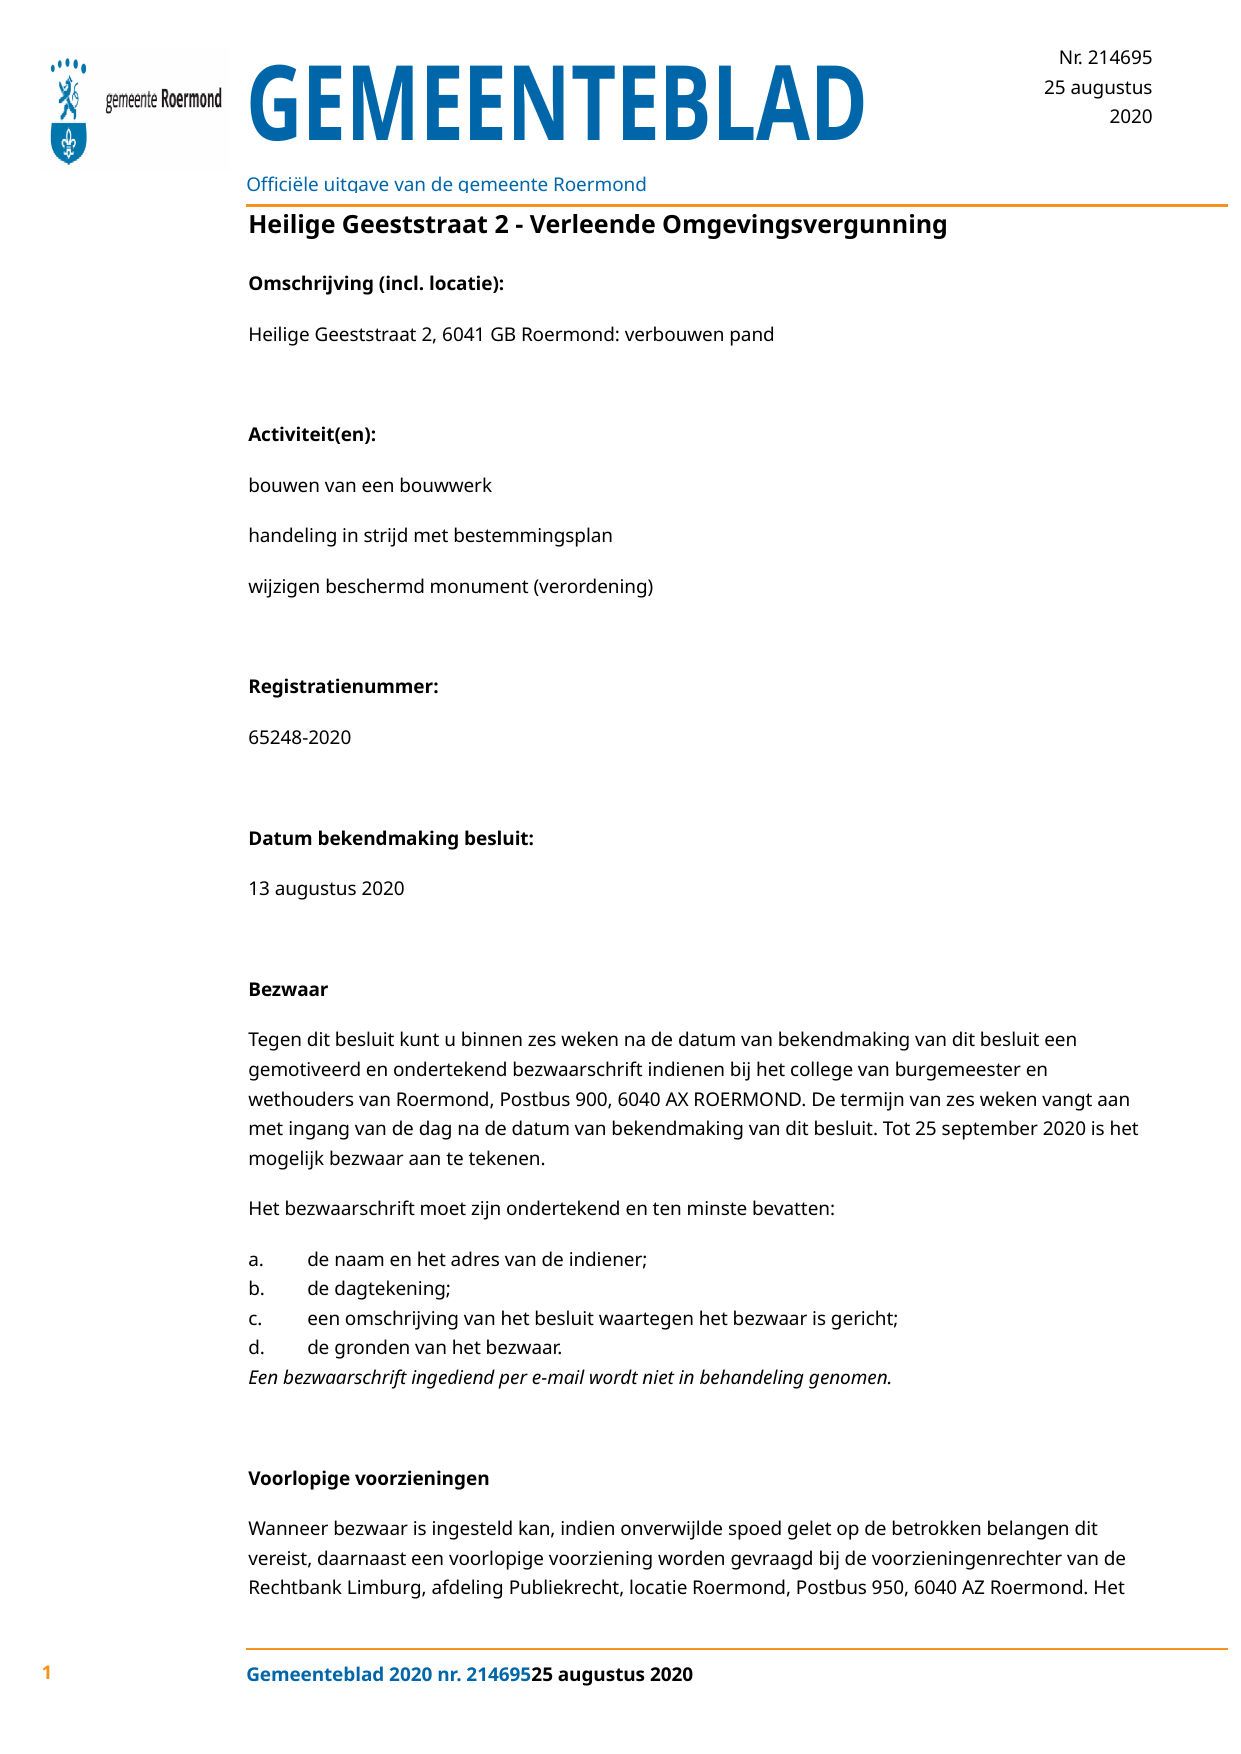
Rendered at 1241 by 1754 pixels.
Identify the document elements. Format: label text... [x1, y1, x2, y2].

text bouwen van een bouwwerk [248, 472, 1152, 498]
text Voorlopige voorzieningen [248, 1465, 1152, 1491]
text Het bezwaarschrift moet zijn ondertekend en ten minste bevatten: [248, 1195, 1152, 1221]
text Heilige Geeststraat 2 - Verleende Omgevingsvergunning [248, 207, 1152, 241]
text Tegen dit besluit kunt u binnen zes weken na de datum van bekendmaking van dit besluit een gemotiveerd en ondertekend bezwaarschrift indienen bij het college van burgemeester en wethouders van Roermond, Postbus 900, 6040 AX ROERMOND. De termijn van zes weken vangt aan met ingang van de dag na de datum van bekendmaking van dit besluit. Tot 25 september 2020 is het mogelijk bezwaar aan te tekenen. [248, 1027, 1152, 1171]
list de naam en het adres van de indiener; [248, 1246, 1152, 1271]
text wijzigen beschermd monument (verordening) [248, 573, 1152, 598]
list een omschrijving van het besluit waartegen het bezwaar is gericht; [248, 1305, 1152, 1331]
text Activiteit(en): [248, 422, 1152, 447]
list de dagtekening; [248, 1275, 1152, 1301]
text Heilige Geeststraat 2, 6041 GB Roermond: verbouwen pand [248, 321, 1152, 346]
text handeling in strijd met bestemmingsplan [248, 522, 1152, 548]
text Datum bekendmaking besluit: [248, 825, 1152, 851]
text Bezwaar [248, 976, 1152, 1002]
list de gronden van het bezwaar. [248, 1334, 1152, 1360]
text Wanneer bezwaar is ingesteld kan, indien onverwijlde spoed gelet op de betrokken belangen dit vereist, daarnaast een voorlopige voorziening worden gevraagd bij de voorzieningenrechter van de Rechtbank Limburg, afdeling Publiekrecht, locatie Roermond, Postbus 950, 6040 AZ Roermond. Het [248, 1515, 1152, 1600]
text 13 augustus 2020 [248, 875, 1152, 901]
text Registratienummer: [248, 674, 1152, 699]
picture [41, 47, 231, 172]
text 65248-2020 [248, 724, 1152, 750]
text Een bezwaarschrift ingediend per e-mail wordt niet in behandeling genomen. [248, 1364, 1152, 1390]
text Omschrijving (incl. locatie): [248, 270, 1152, 296]
